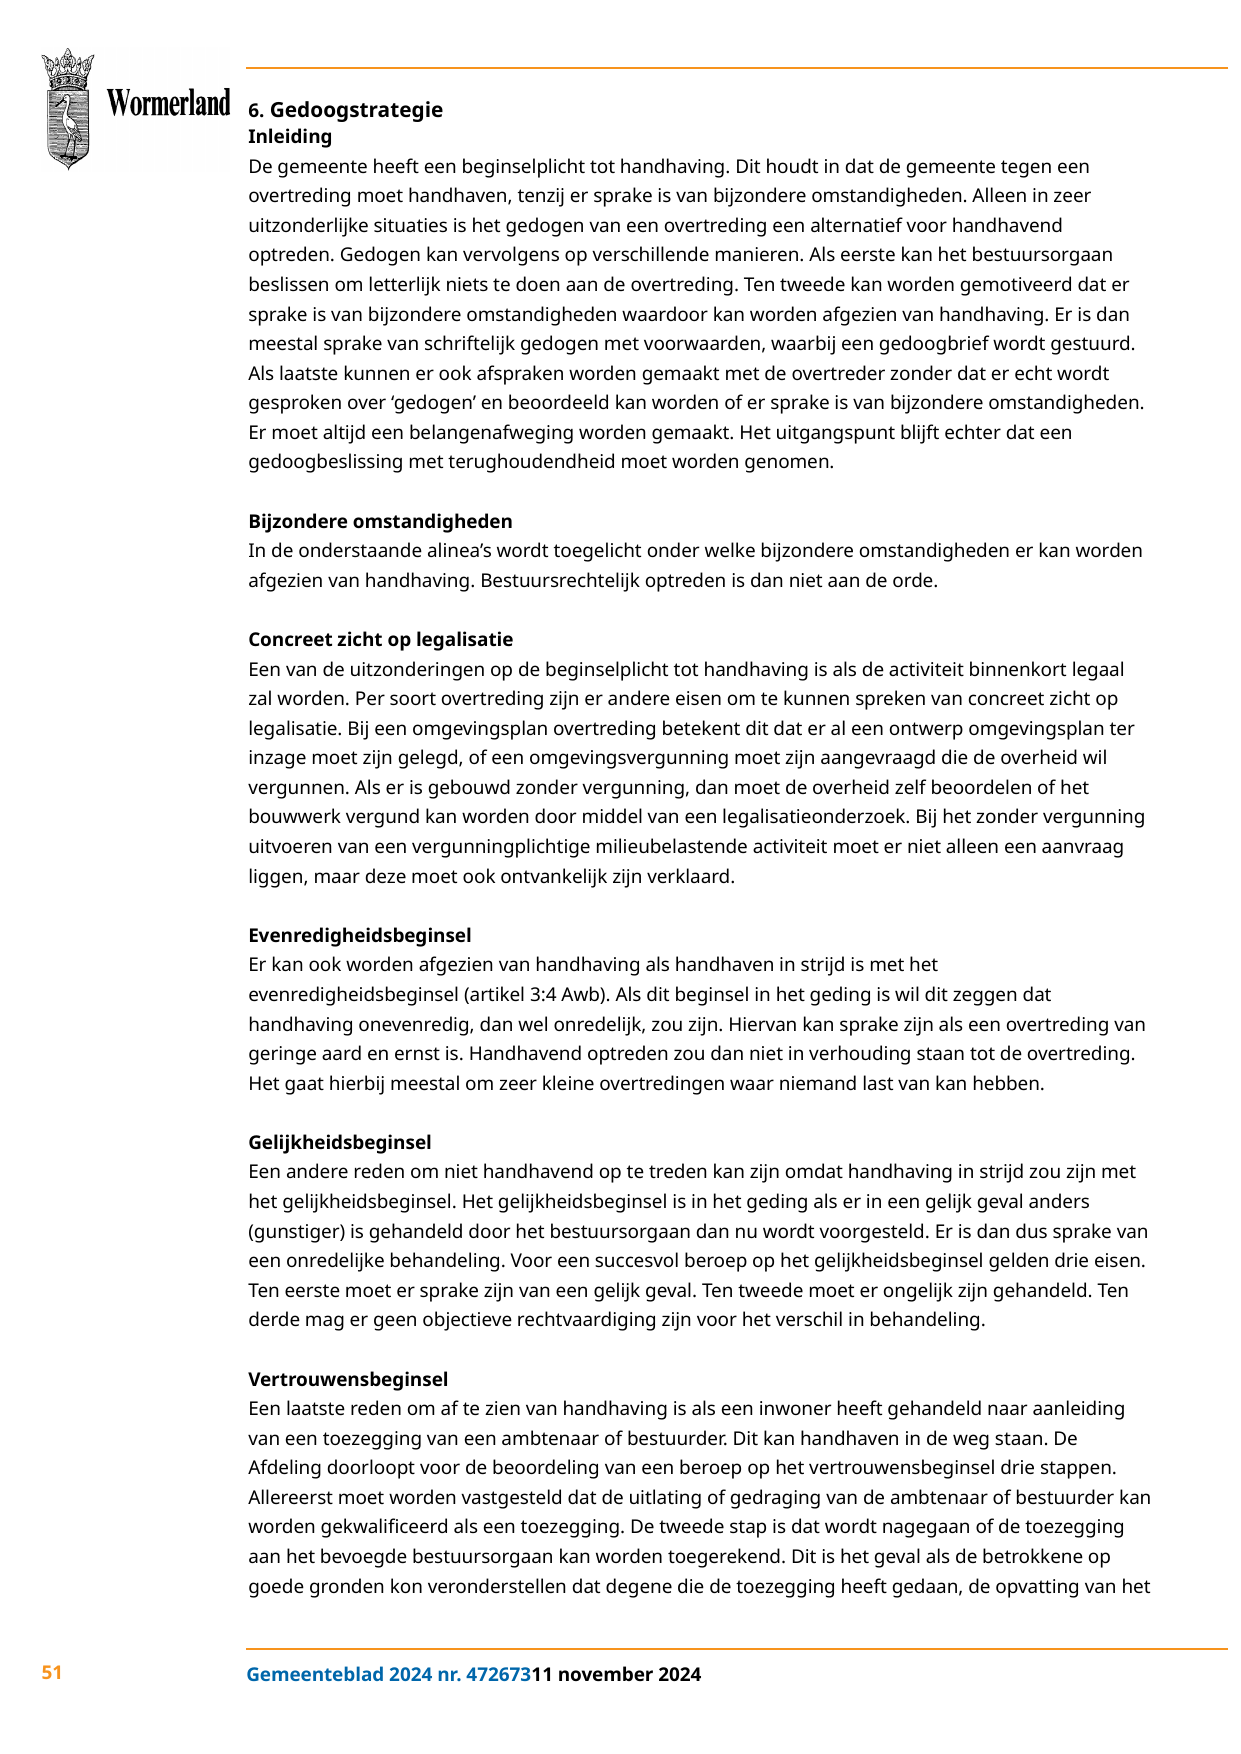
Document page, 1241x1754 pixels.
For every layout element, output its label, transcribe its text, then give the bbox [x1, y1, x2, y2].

text Gelijkheidsbeginsel [248, 1129, 1152, 1155]
text Inleiding [248, 123, 1152, 149]
picture [41, 47, 231, 172]
text Er kan ook worden afgezien van handhaving als handhaven in strijd is met het evenredigheidsbeginsel (artikel 3:4 Awb). Als dit beginsel in het geding is wil dit zeggen dat handhaving onevenredig, dan wel onredelijk, zou zijn. Hiervan kan sprake zijn als een overtreding van geringe aard en ernst is. Handhavend optreden zou dan niet in verhouding staan tot de overtreding. Het gaat hierbij meestal om zeer kleine overtredingen waar niemand last van kan hebben. [248, 952, 1152, 1096]
text Concreet zicht op legalisatie [248, 626, 1152, 652]
text De gemeente heeft een beginselplicht tot handhaving. Dit houdt in dat de gemeente tegen een overtreding moet handhaven, tenzij er sprake is van bijzondere omstandigheden. Alleen in zeer uitzonderlijke situaties is het gedogen van een overtreding een alternatief voor handhavend optreden. Gedogen kan vervolgens op verschillende manieren. Als eerste kan het bestuursorgaan beslissen om letterlijk niets te doen aan de overtreding. Ten tweede kan worden gemotiveerd dat er sprake is van bijzondere omstandigheden waardoor kan worden afgezien van handhaving. Er is dan meestal sprake van schriftelijk gedogen met voorwaarden, waarbij een gedoogbrief wordt gestuurd. Als laatste kunnen er ook afspraken worden gemaakt met de overtreder zonder dat er echt wordt gesproken over ‘gedogen’ en beoordeeld kan worden of er sprake is van bijzondere omstandigheden. Er moet altijd een belangenafweging worden gemaakt. Het uitgangspunt blijft echter dat een gedoogbeslissing met terughoudendheid moet worden genomen. [248, 153, 1152, 474]
text Bijzondere omstandigheden [248, 508, 1152, 534]
text 6. Gedoogstrategie [248, 95, 1152, 123]
text In de onderstaande alinea’s wordt toegelicht onder welke bijzondere omstandigheden er kan worden afgezien van handhaving. Bestuursrechtelijk optreden is dan niet aan de orde. [248, 537, 1152, 593]
text Vertrouwensbeginsel [248, 1366, 1152, 1392]
text Evenredigheidsbeginsel [248, 922, 1152, 948]
text Een andere reden om niet handhavend op te treden kan zijn omdat handhaving in strijd zou zijn met het gelijkheidsbeginsel. Het gelijkheidsbeginsel is in het geding als er in een gelijk geval anders (gunstiger) is gehandeld door het bestuursorgaan dan nu wordt voorgesteld. Er is dan dus sprake van een onredelijke behandeling. Voor een succesvol beroep op het gelijkheidsbeginsel gelden drie eisen. Ten eerste moet er sprake zijn van een gelijk geval. Ten tweede moet er ongelijk zijn gehandeld. Ten derde mag er geen objectieve rechtvaardiging zijn voor het verschil in behandeling. [248, 1159, 1152, 1332]
text Een laatste reden om af te zien van handhaving is als een inwoner heeft gehandeld naar aanleiding van een toezegging van een ambtenaar of bestuurder. Dit kan handhaven in de weg staan. De Afdeling doorloopt voor de beoordeling van een beroep op het vertrouwensbeginsel drie stappen. Allereerst moet worden vastgesteld dat de uitlating of gedraging van de ambtenaar of bestuurder kan worden gekwalificeerd als een toezegging. De tweede stap is dat wordt nagegaan of de toezegging aan het bevoegde bestuursorgaan kan worden toegerekend. Dit is het geval als de betrokkene op goede gronden kon veronderstellen dat degene die de toezegging heeft gedaan, de opvatting van het [248, 1395, 1152, 1599]
text Een van de uitzonderingen op de beginselplicht tot handhaving is als de activiteit binnenkort legaal zal worden. Per soort overtreding zijn er andere eisen om te kunnen spreken van concreet zicht op legalisatie. Bij een omgevingsplan overtreding betekent dit dat er al een ontwerp omgevingsplan ter inzage moet zijn gelegd, of een omgevingsvergunning moet zijn aangevraagd die de overheid wil vergunnen. Als er is gebouwd zonder vergunning, dan moet de overheid zelf beoordelen of het bouwwerk vergund kan worden door middel van een legalisatieonderzoek. Bij het zonder vergunning uitvoeren van een vergunningplichtige milieubelastende activiteit moet er niet alleen een aanvraag liggen, maar deze moet ook ontvankelijk zijn verklaard. [248, 656, 1152, 889]
